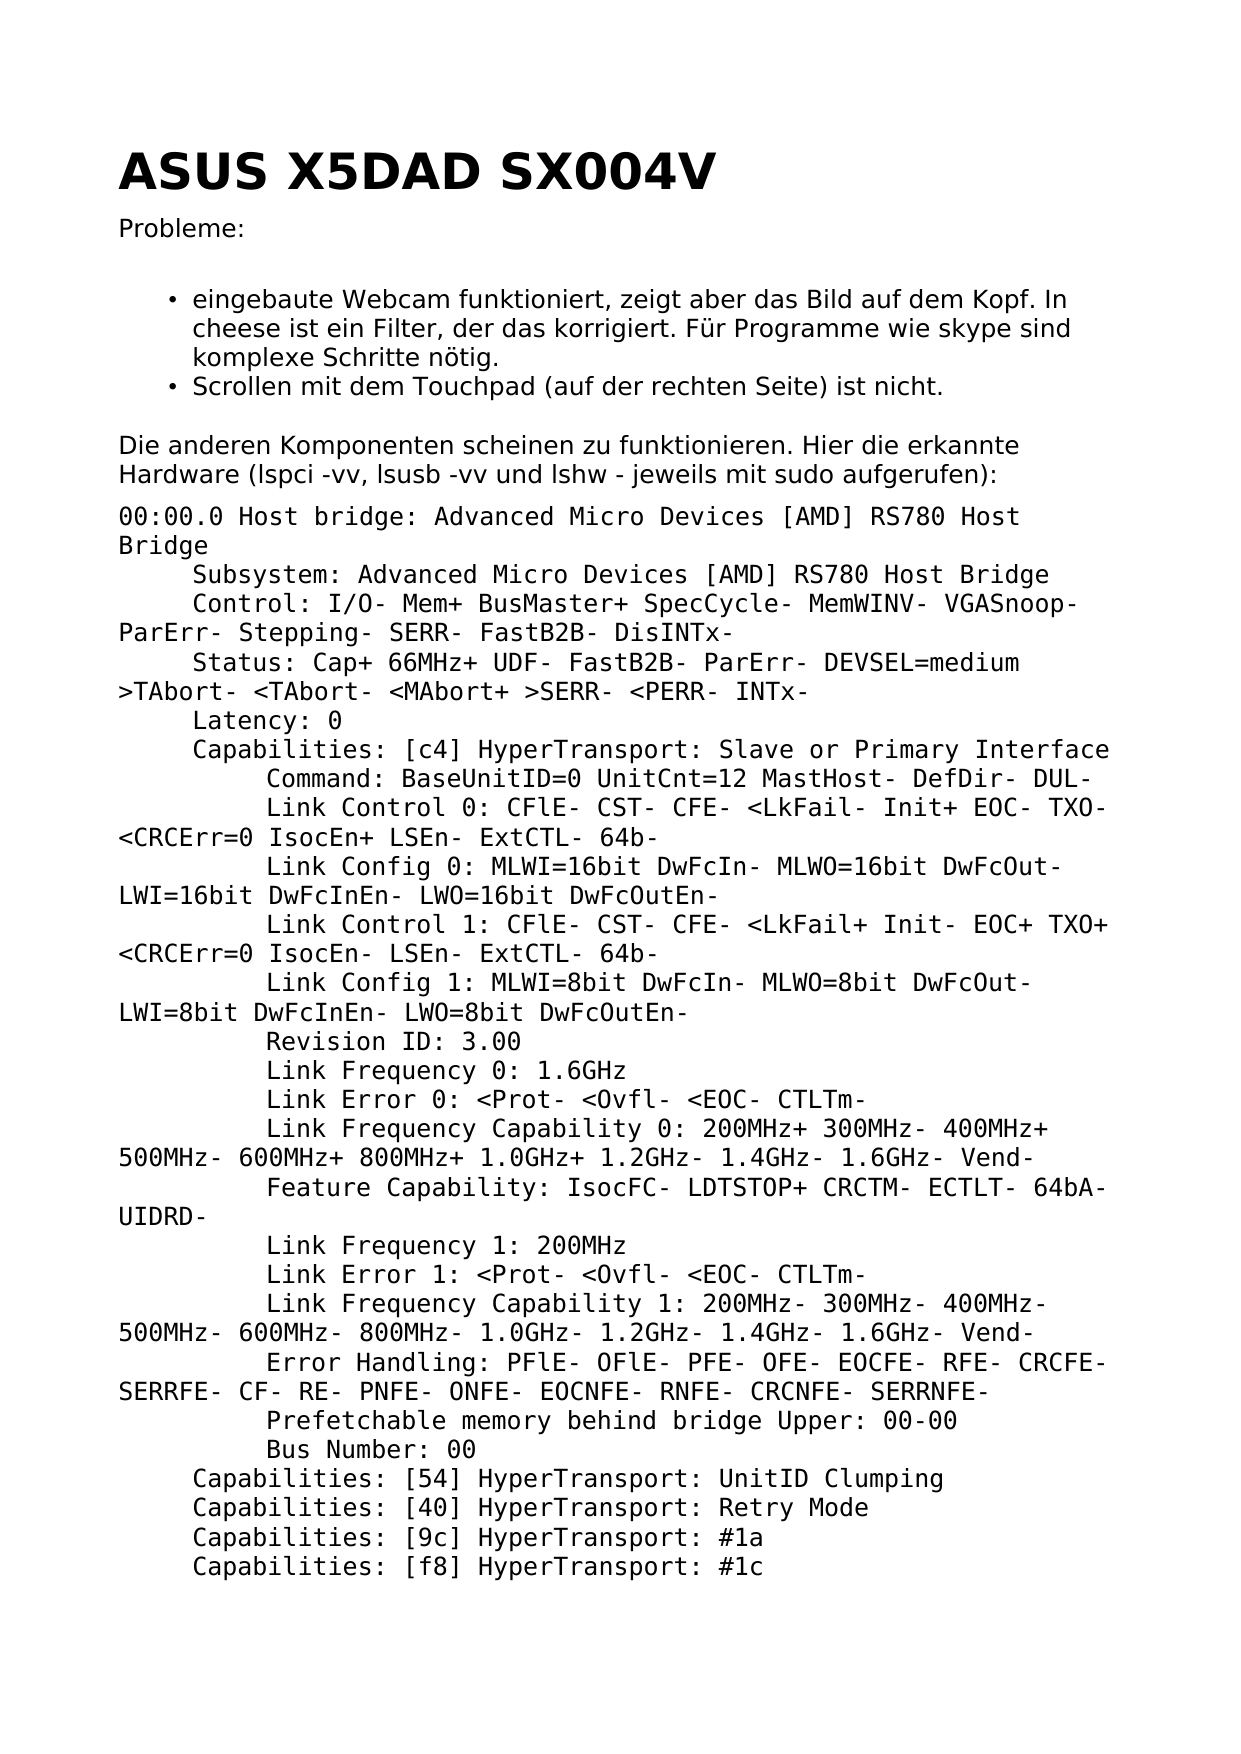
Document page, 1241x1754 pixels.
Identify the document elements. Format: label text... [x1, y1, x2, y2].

list eingebaute Webcam funktioniert, zeigt aber das Bild auf dem Kopf. In cheese ist ein Filter, der das korrigiert. Für Programme wie skype sind komplexe Schritte nötig. [177, 285, 1122, 372]
text Probleme: [118, 214, 1122, 243]
subtitle ASUS X5DAD SX004V [118, 143, 1122, 201]
text Die anderen Komponenten scheinen zu funktionieren. Hier die erkannte Hardware (lspci -vv, lsusb -vv und lshw - jeweils mit sudo aufgerufen): [118, 431, 1122, 489]
text 00:00.0 Host bridge: Advanced Micro Devices [AMD] RS780 Host Bridge Subsystem: Advanced Micro Devices [AMD] RS780 Host Bridge Control: I/O- Mem+ BusMaster+ SpecCycle- MemWINV- VGASnoop- ParErr- Stepping- SERR- FastB2B- DisINTx- Status: Cap+ 66MHz+ UDF- FastB2B- ParErr- DEVSEL=medium >TAbort- <TAbort- <MAbort+ >SERR- <PERR- INTx- Latency: 0 Capabilities: [c4] HyperTransport: Slave or Primary Interface Command: BaseUnitID=0 UnitCnt=12 MastHost- DefDir- DUL- Link Control 0: CFlE- CST- CFE- <LkFail- Init+ EOC- TXO- <CRCErr=0 IsocEn+ LSEn- ExtCTL- 64b- Link Config 0: MLWI=16bit DwFcIn- MLWO=16bit DwFcOut- LWI=16bit DwFcInEn- LWO=16bit DwFcOutEn- Link Control 1: CFlE- CST- CFE- <LkFail+ Init- EOC+ TXO+ <CRCErr=0 IsocEn- LSEn- ExtCTL- 64b- Link Config 1: MLWI=8bit DwFcIn- MLWO=8bit DwFcOut- LWI=8bit DwFcInEn- LWO=8bit DwFcOutEn- Revision ID: 3.00 Link Frequency 0: 1.6GHz Link Error 0: <Prot- <Ovfl- <EOC- CTLTm- Link Frequency Capability 0: 200MHz+ 300MHz- 400MHz+ 500MHz- 600MHz+ 800MHz+ 1.0GHz+ 1.2GHz- 1.4GHz- 1.6GHz- Vend- Feature Capability: IsocFC- LDTSTOP+ CRCTM- ECTLT- 64bA- UIDRD- Link Frequency 1: 200MHz Link Error 1: <Prot- <Ovfl- <EOC- CTLTm- Link Frequency Capability 1: 200MHz- 300MHz- 400MHz- 500MHz- 600MHz- 800MHz- 1.0GHz- 1.2GHz- 1.4GHz- 1.6GHz- Vend- Error Handling: PFlE- OFlE- PFE- OFE- EOCFE- RFE- CRCFE- SERRFE- CF- RE- PNFE- ONFE- EOCNFE- RNFE- CRCNFE- SERRNFE- Prefetchable memory behind bridge Upper: 00-00 Bus Number: 00 Capabilities: [54] HyperTransport: UnitID Clumping Capabilities: [40] HyperTransport: Retry Mode Capabilities: [9c] HyperTransport: #1a Capabilities: [f8] HyperTransport: #1c [118, 502, 1122, 1610]
list Scrollen mit dem Touchpad (auf der rechten Seite) ist nicht. [177, 372, 1122, 402]
